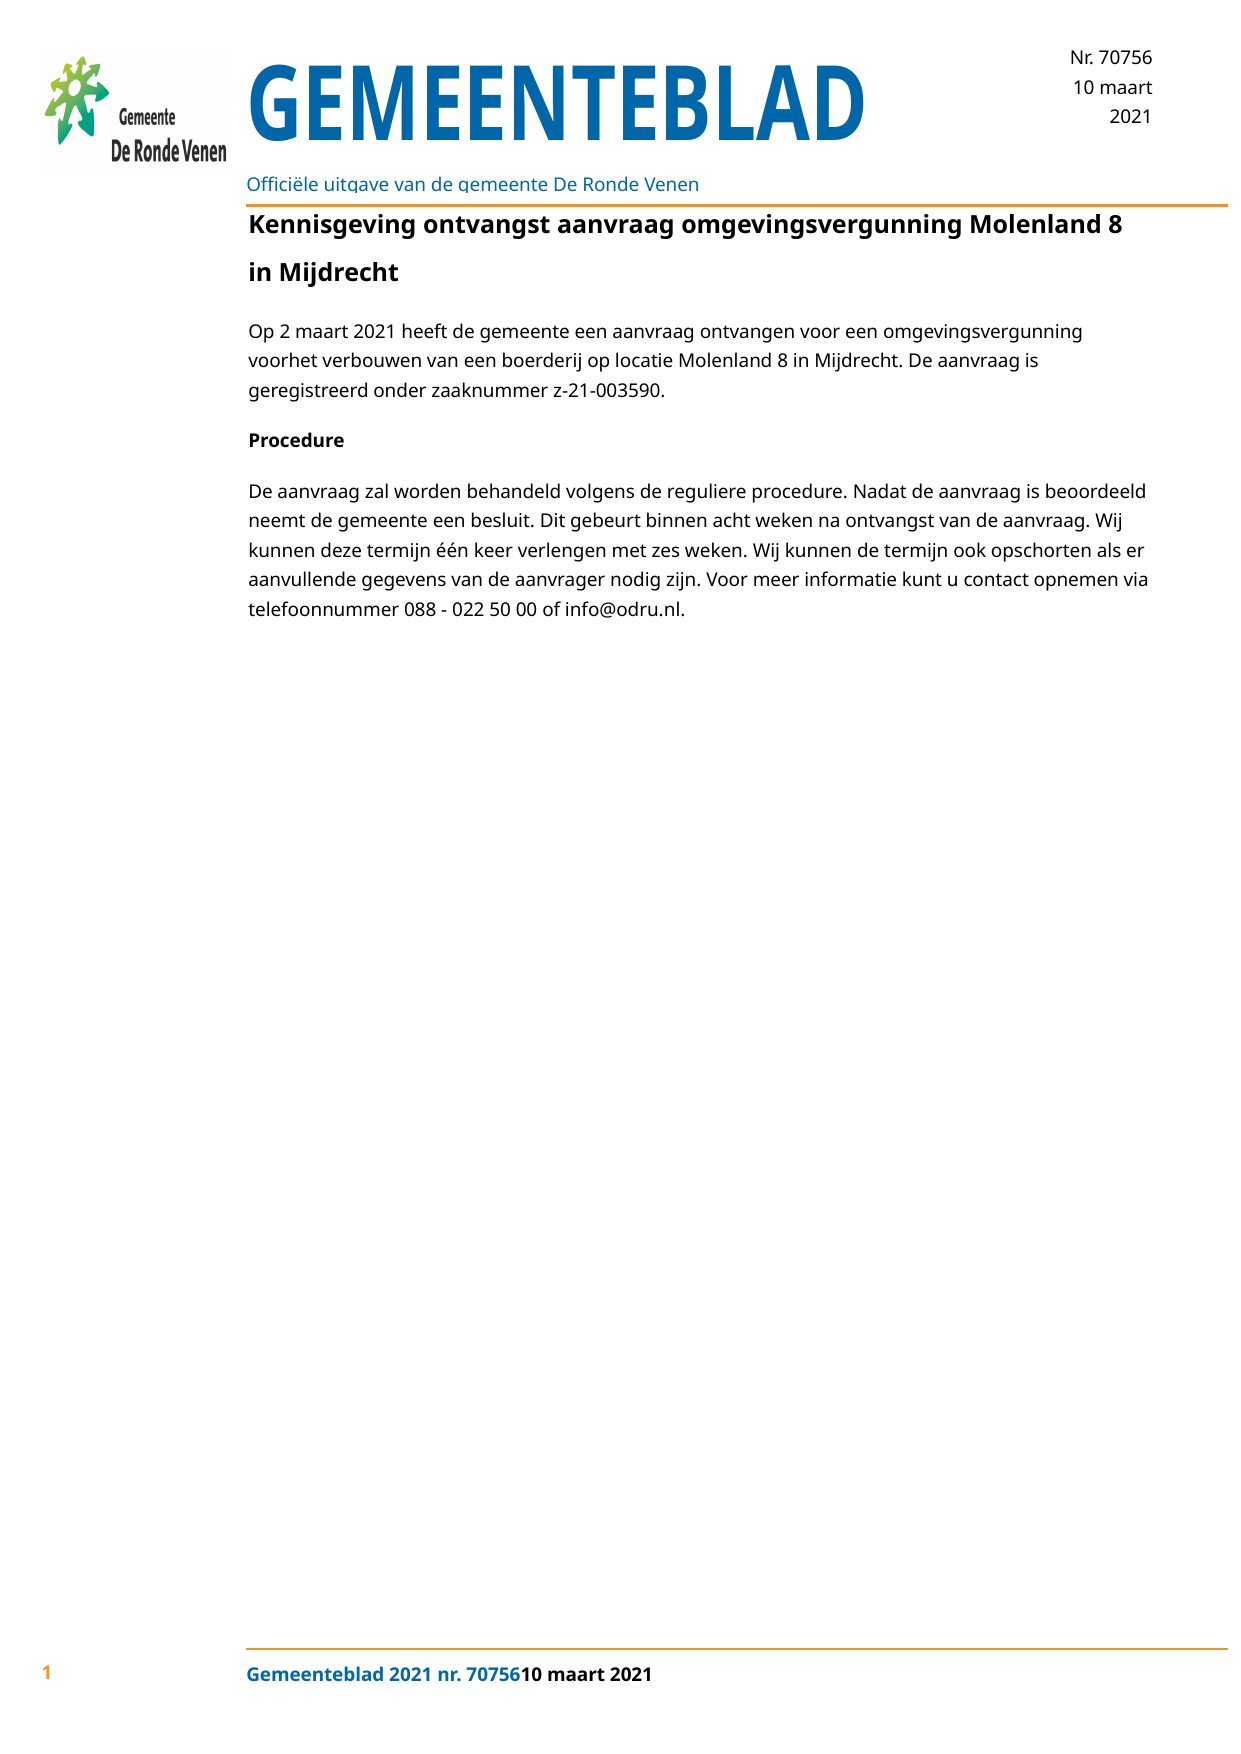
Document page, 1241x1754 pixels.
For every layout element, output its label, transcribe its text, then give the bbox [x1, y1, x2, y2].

text Op 2 maart 2021 heeft de gemeente een aanvraag ontvangen voor een omgevingsvergunning voorhet verbouwen van een boerderij op locatie Molenland 8 in Mijdrecht. De aanvraag is geregistreerd onder zaaknummer z-21-003590. [248, 318, 1152, 403]
text De aanvraag zal worden behandeld volgens de reguliere procedure. Nadat de aanvraag is beoordeeld neemt de gemeente een besluit. Dit gebeurt binnen acht weken na ontvangst van de aanvraag. Wij kunnen deze termijn één keer verlengen met zes weken. Wij kunnen de termijn ook opschorten als er aanvullende gegevens van de aanvrager nodig zijn. Voor meer informatie kunt u contact opnemen via telefoonnummer 088 - 022 50 00 of info@odru.nl. [248, 478, 1152, 622]
picture [41, 47, 231, 172]
text Kennisgeving ontvangst aanvraag omgevingsvergunning Molenland 8 in Mijdrecht [248, 207, 1152, 288]
text Procedure [248, 427, 1152, 453]
